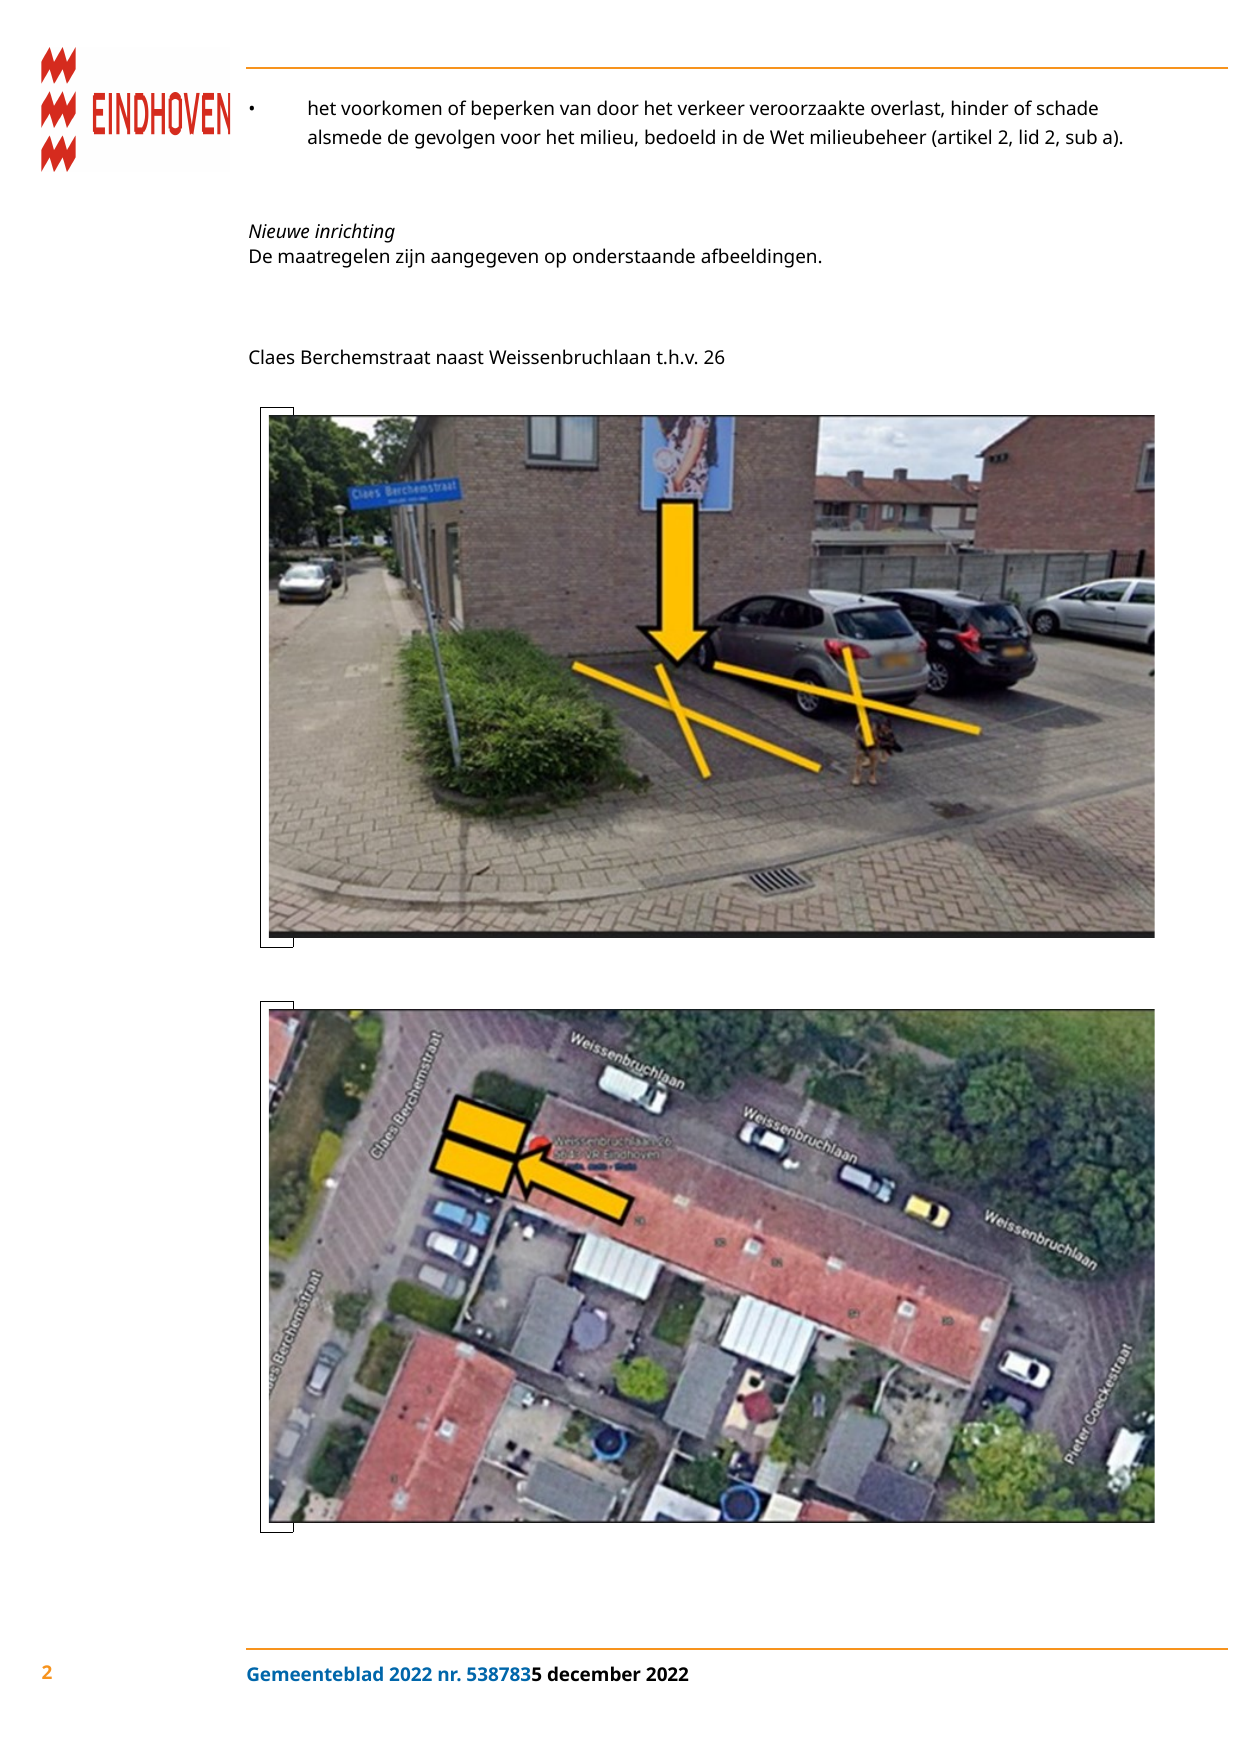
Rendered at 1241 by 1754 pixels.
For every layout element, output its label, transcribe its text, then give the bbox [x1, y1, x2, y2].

text Nieuwe inrichting [248, 218, 1152, 244]
list het voorkomen of beperken van door het verkeer veroorzaakte overlast, hinder of schade alsmede de gevolgen voor het milieu, bedoeld in de Wet milieubeheer (artikel 2, lid 2, sub a). [248, 95, 1152, 150]
text Claes Berchemstraat naast Weissenbruchlaan t.h.v. 26 [248, 344, 1152, 370]
picture [268, 415, 1155, 938]
text De maatregelen zijn aangegeven op onderstaande afbeeldingen. [248, 244, 1152, 269]
picture [268, 1009, 1155, 1523]
picture [41, 47, 231, 172]
